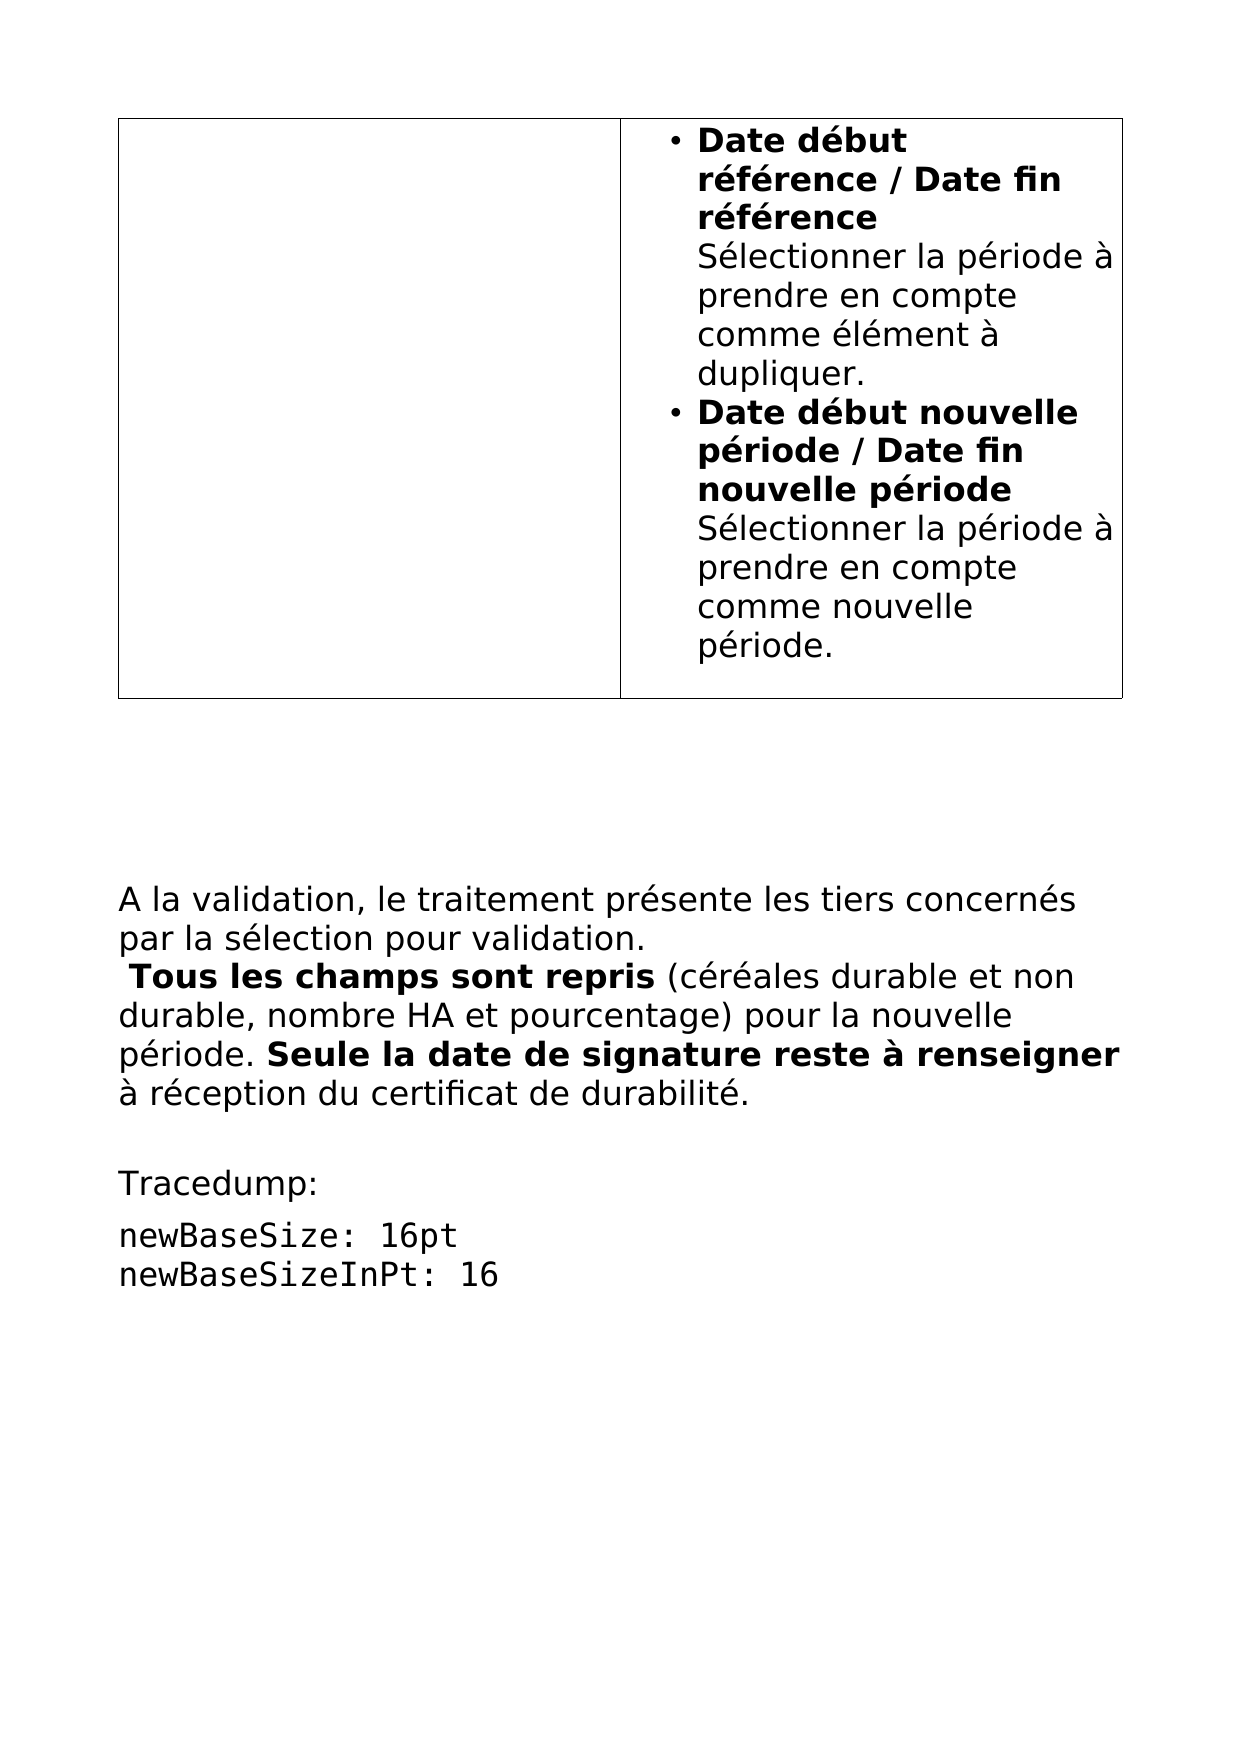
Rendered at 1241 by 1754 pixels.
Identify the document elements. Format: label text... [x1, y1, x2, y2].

text A la validation, le traitement présente les tiers concernés par la sélection pour validation. Tous les champs sont repris (céréales durable et non durable, nombre HA et pourcentage) pour la nouvelle période. Seule la date de signature reste à renseigner à réception du certificat de durabilité. [118, 880, 1122, 1113]
text newBaseSize: 16pt newBaseSizeInPt: 16 [118, 1216, 1122, 1294]
table_header Type de Tiers / Tiers Sélectionner les Types de tiers/Tiers concernés (multi-sélect). Date début référence / Date fin référence Sélectionner la période à prendre en compte comme élément à dupliquer. Date début nouvelle période / Date fin nouvelle période Sélectionner la période à prendre en compte comme nouvelle période. [621, 119, 1122, 697]
text Tracedump: [118, 1126, 1122, 1204]
table_header [119, 119, 620, 697]
